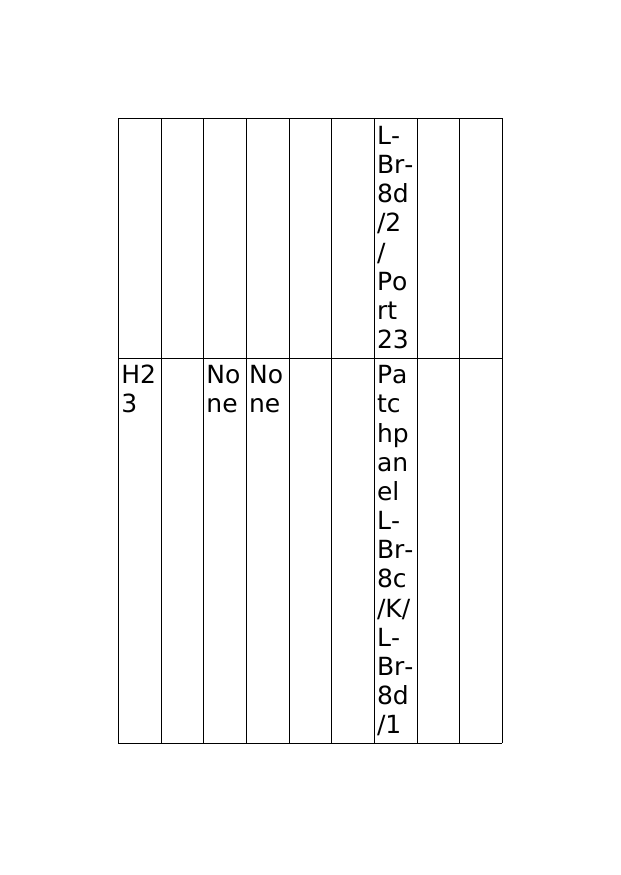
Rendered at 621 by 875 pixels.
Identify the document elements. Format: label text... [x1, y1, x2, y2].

table_cell None [247, 359, 289, 742]
table_cell [460, 359, 502, 742]
table_cell [460, 119, 502, 357]
table_cell Patchpanel L-Br-8c/K/L-Br-8d/1 [375, 359, 417, 742]
table_cell L-Br-8d/2 / Port 23 [375, 119, 417, 357]
table_cell [418, 359, 459, 742]
table_cell [290, 119, 331, 357]
table_cell [119, 119, 161, 357]
table_cell [247, 119, 289, 357]
table_cell [290, 359, 331, 742]
table_cell None [204, 359, 246, 742]
table_cell [162, 359, 203, 742]
table_cell [332, 359, 374, 742]
table_cell [332, 119, 374, 357]
table_cell [418, 119, 459, 357]
table_cell [162, 119, 203, 357]
table_cell [204, 119, 246, 357]
table_cell H23 [119, 359, 161, 742]
